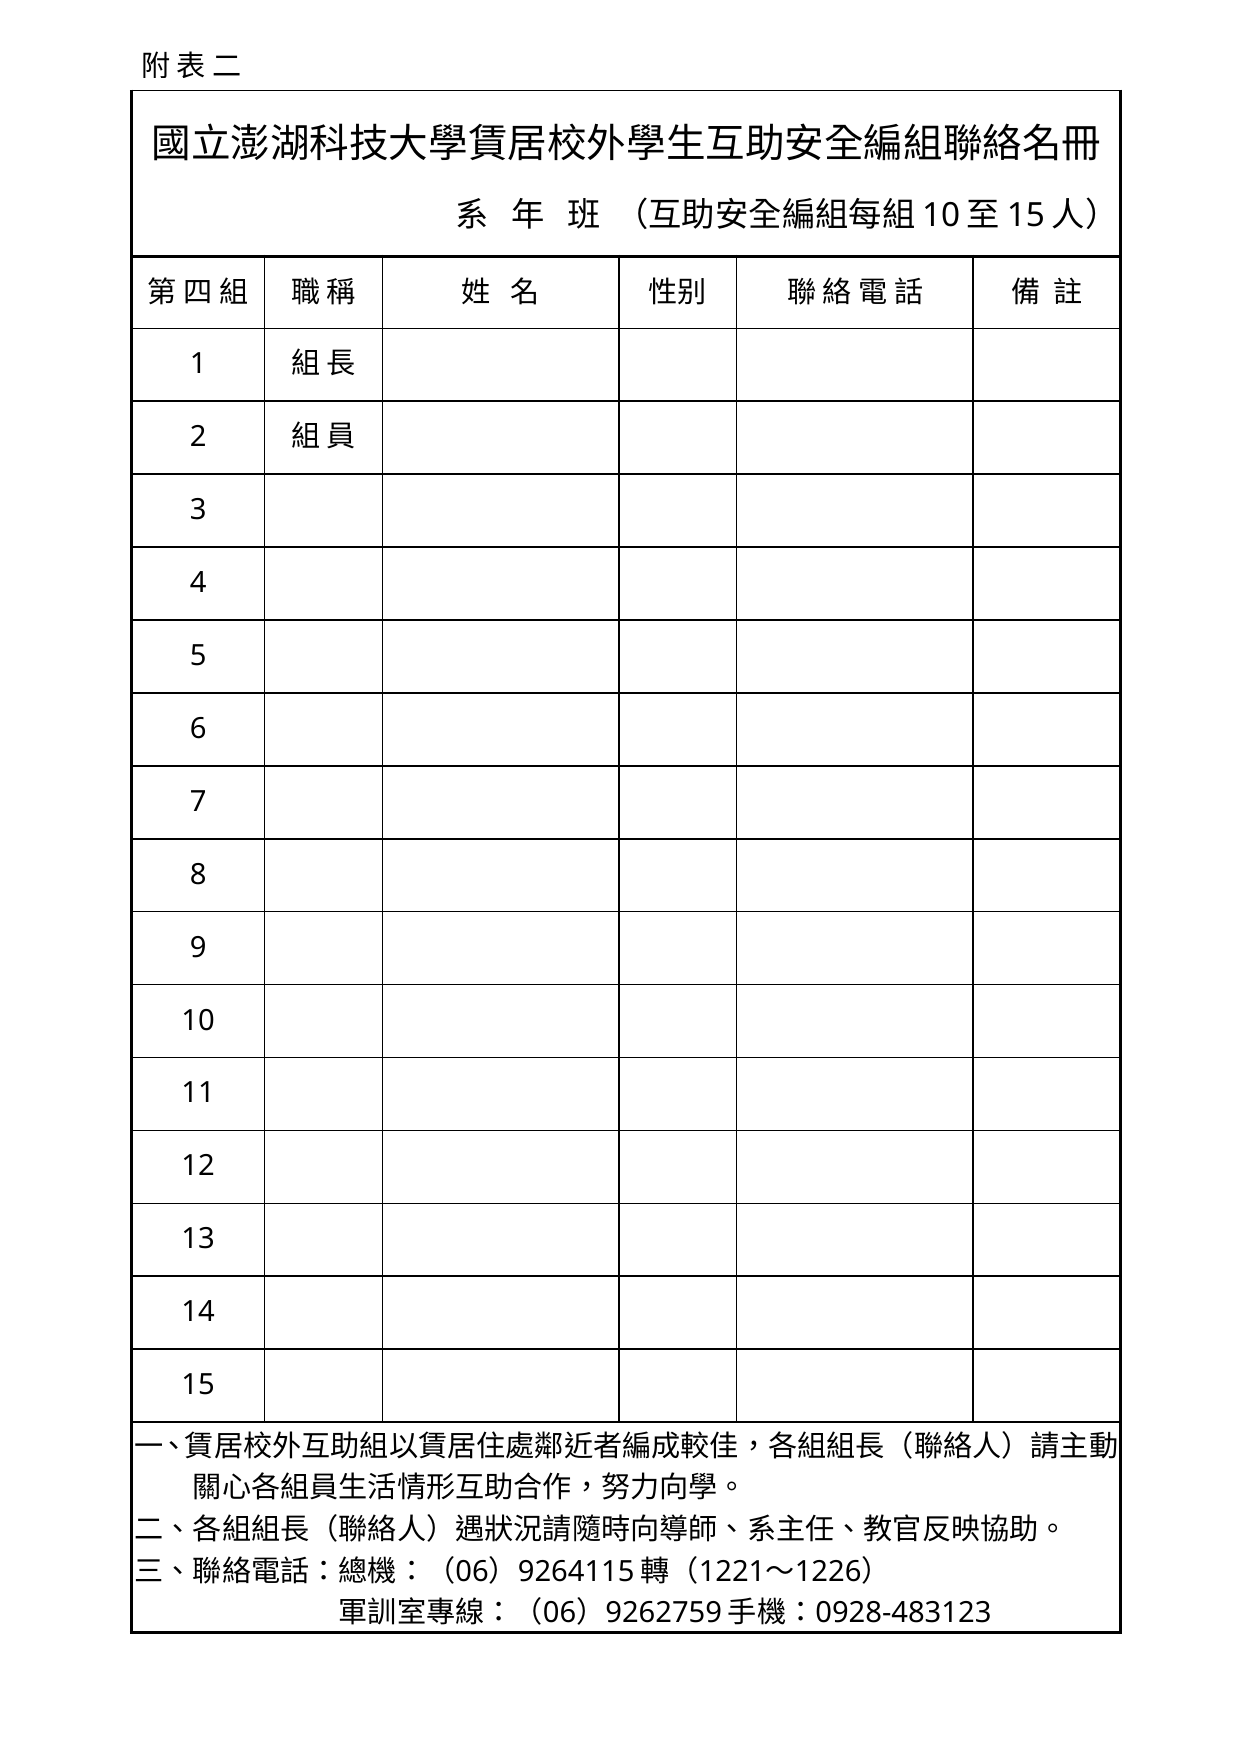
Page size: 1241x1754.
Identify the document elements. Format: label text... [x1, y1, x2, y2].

table_cell 11 [133, 1058, 264, 1129]
table_cell [737, 475, 972, 546]
table_cell [383, 1058, 618, 1129]
table_cell 一、賃居校外互助組以賃居住處鄰近者編成較佳，各組組長（聯絡人）請主動關心各組員生活情形互助合作，努力向學。 二、各組組長（聯絡人）遇狀況請隨時向導師、系主任、教官反映協助。 三、聯絡電話：總機：（06）9264115轉（1221～1226） 軍訓室專線：（06）9262759手機：0928-483123 [133, 1423, 1119, 1631]
table_cell 14 [133, 1277, 264, 1348]
table_cell [620, 548, 736, 619]
table_cell [620, 912, 736, 984]
table_cell [620, 475, 736, 546]
table_cell [265, 548, 382, 619]
table_cell [620, 694, 736, 765]
table_cell [737, 1058, 972, 1129]
table_cell [620, 767, 736, 838]
table_cell [265, 694, 382, 765]
table_cell 姓 名 [383, 258, 618, 327]
table_cell [737, 1277, 972, 1348]
table_cell [383, 694, 618, 765]
table_cell [974, 985, 1119, 1057]
table_cell [974, 1131, 1119, 1202]
table_cell [383, 1350, 618, 1421]
table_cell 12 [133, 1131, 264, 1202]
table_cell [265, 1277, 382, 1348]
table_cell [620, 1277, 736, 1348]
table_cell 7 [133, 767, 264, 838]
table_cell 國立澎湖科技大學賃居校外學生互助安全編組聯絡名冊 系 年 班 （互助安全編組每組10至15人） [133, 91, 1119, 254]
table_cell [265, 1204, 382, 1275]
table_cell [265, 767, 382, 838]
table_cell [974, 475, 1119, 546]
table_cell [383, 1204, 618, 1275]
table_cell [737, 840, 972, 911]
table_cell [620, 402, 736, 473]
table_cell [383, 402, 618, 473]
table_cell 15 [133, 1350, 264, 1421]
table_cell [974, 621, 1119, 692]
table_cell 5 [133, 621, 264, 692]
table_cell [265, 912, 382, 984]
table_cell 8 [133, 840, 264, 911]
table_cell [737, 1350, 972, 1421]
table_cell [974, 1350, 1119, 1421]
table_cell [974, 767, 1119, 838]
table_cell [974, 402, 1119, 473]
table_cell [737, 621, 972, 692]
table_cell [620, 1131, 736, 1202]
table_cell 職 稱 [265, 258, 382, 327]
table_cell [265, 1131, 382, 1202]
table_cell 6 [133, 694, 264, 765]
table_cell [383, 329, 618, 400]
table_cell 組 員 [265, 402, 382, 473]
table_cell [737, 985, 972, 1057]
table_cell [383, 1131, 618, 1202]
table_cell [737, 329, 972, 400]
table_cell 13 [133, 1204, 264, 1275]
table_cell [620, 1350, 736, 1421]
table_cell [737, 767, 972, 838]
table_cell [620, 329, 736, 400]
table_cell [974, 1204, 1119, 1275]
table_cell [974, 548, 1119, 619]
table_cell [265, 621, 382, 692]
table_cell 組 長 [265, 329, 382, 400]
table_cell [620, 621, 736, 692]
table_cell 2 [133, 402, 264, 473]
table_cell [737, 912, 972, 984]
table_cell 備 註 [974, 258, 1119, 327]
table_cell [383, 767, 618, 838]
table_cell [737, 1204, 972, 1275]
table_cell [383, 475, 618, 546]
table_cell [974, 1058, 1119, 1129]
table_cell 國立澎湖科技大學賃居校外學生互助安全編組聯絡名冊 系 年 班 （互助安全編組每組10至15人） [126, 35, 274, 85]
table_cell 3 [133, 475, 264, 546]
table_cell [737, 1131, 972, 1202]
table_cell 4 [133, 548, 264, 619]
table_cell 1 [133, 329, 264, 400]
table_cell [974, 694, 1119, 765]
table_cell 9 [133, 912, 264, 984]
table_cell [620, 840, 736, 911]
table_cell 第 四 組 [133, 258, 264, 327]
table_cell [974, 329, 1119, 400]
table_cell [620, 1058, 736, 1129]
table_cell [383, 548, 618, 619]
table_cell 聯 絡 電 話 [737, 258, 972, 327]
table_cell [383, 621, 618, 692]
table_cell [265, 840, 382, 911]
table_cell [265, 985, 382, 1057]
table_cell 性别 [620, 258, 736, 327]
table_cell [737, 402, 972, 473]
table_cell 10 [133, 985, 264, 1057]
table_cell [383, 912, 618, 984]
table_cell [383, 840, 618, 911]
table_cell [974, 1277, 1119, 1348]
table_cell [737, 694, 972, 765]
table_cell [265, 1350, 382, 1421]
table_cell [974, 840, 1119, 911]
table_cell [383, 985, 618, 1057]
table_cell [265, 1058, 382, 1129]
table_cell [620, 985, 736, 1057]
table_cell [974, 912, 1119, 984]
table_cell [737, 548, 972, 619]
table_cell [383, 1277, 618, 1348]
table_cell [620, 1204, 736, 1275]
table_cell [265, 475, 382, 546]
